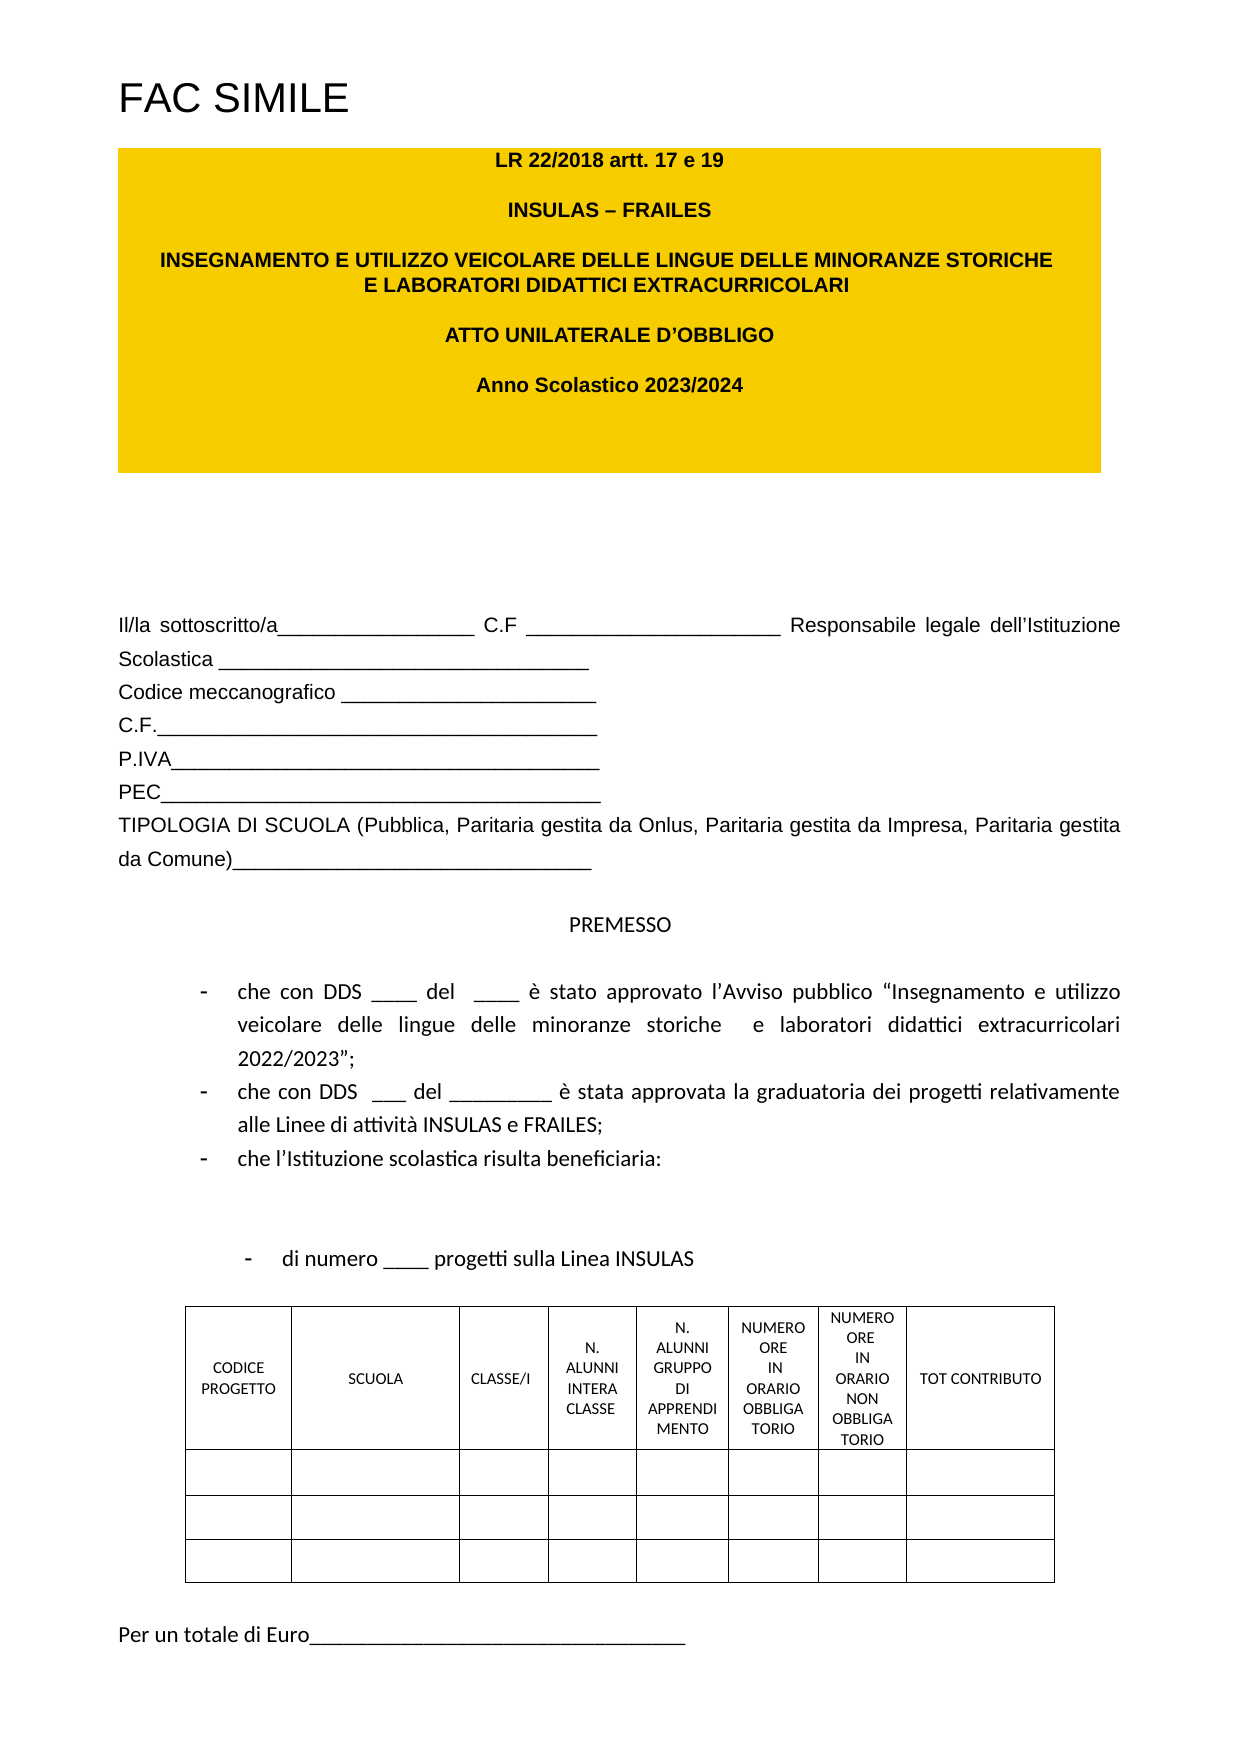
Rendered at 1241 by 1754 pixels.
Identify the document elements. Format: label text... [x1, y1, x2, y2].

table_cell [729, 1496, 818, 1539]
table_cell [907, 1540, 1054, 1582]
text ATTO UNILATERALE D’OBBLIGO [118, 323, 1101, 348]
text INSULAS – FRAILES [118, 198, 1101, 223]
text Codice meccanografico ______________________ [118, 673, 1122, 706]
table_cell [186, 1540, 291, 1582]
table_header N. ALUNNI INTERA CLASSE [549, 1307, 636, 1449]
table_header TOT CONTRIBUTO [907, 1307, 1054, 1449]
text Per un totale di Euro_________________________________ [118, 1616, 1122, 1649]
table_cell [292, 1540, 459, 1582]
table_cell [637, 1540, 728, 1582]
table_header NUMERO ORE IN ORARIO NON OBBLIGATORIO [819, 1307, 906, 1449]
table_header N. ALUNNI GRUPPO DI APPRENDIMENTO [637, 1307, 728, 1449]
table_cell [292, 1496, 459, 1539]
list che con DDS ___ del _________ è stata approvata la graduatoria dei progetti relativamente alle Linee di attività INSULAS e FRAILES; [200, 1073, 1122, 1139]
table_cell [819, 1450, 906, 1495]
table_cell [460, 1496, 548, 1539]
table_cell [549, 1496, 636, 1539]
text LR 22/2018 artt. 17 e 19 [118, 148, 1101, 173]
table_header CLASSE/I [460, 1307, 548, 1449]
table_header NUMERO ORE IN ORARIO OBBLIGATORIO [729, 1307, 818, 1449]
table_cell [186, 1450, 291, 1495]
text TIPOLOGIA DI SCUOLA (Pubblica, Paritaria gestita da Onlus, Paritaria gestita da Impresa, Paritaria gestita da Comune)_______________________________ [118, 806, 1122, 873]
table_cell [729, 1540, 818, 1582]
table_cell [907, 1450, 1054, 1495]
table_header CODICE PROGETTO [186, 1307, 291, 1449]
list che l’Istituzione scolastica risulta beneficiaria: [200, 1139, 1122, 1173]
text P.IVA_____________________________________ [118, 739, 1122, 773]
list di numero ____ progetti sulla Linea INSULAS [244, 1239, 1122, 1273]
text PEC______________________________________ [118, 773, 1122, 806]
text PREMESSO [118, 906, 1122, 939]
table_cell [819, 1496, 906, 1539]
table_cell [637, 1450, 728, 1495]
table_cell [292, 1450, 459, 1495]
table_cell [819, 1540, 906, 1582]
table_cell [460, 1450, 548, 1495]
text C.F.______________________________________ [118, 706, 1122, 739]
table_cell [549, 1540, 636, 1582]
text Il/la sottoscritto/a_________________ C.F ______________________ Responsabile legale dell’Istituzione Scolastica ________________________________ [118, 606, 1122, 673]
table_header SCUOLA [292, 1307, 459, 1449]
table_cell [729, 1450, 818, 1495]
table_cell [549, 1450, 636, 1495]
list che con DDS ____ del ____ è stato approvato l’Avviso pubblico “Insegnamento e utilizzo veicolare delle lingue delle minoranze storiche e laboratori didattici extracurricolari 2022/2023”; [200, 973, 1122, 1073]
table_cell [637, 1496, 728, 1539]
text E LABORATORI DIDATTICI EXTRACURRICOLARI [118, 273, 1101, 298]
text INSEGNAMENTO E UTILIZZO VEICOLARE DELLE LINGUE DELLE MINORANZE STORICHE [118, 248, 1101, 273]
text Anno Scolastico 2023/2024 [118, 373, 1101, 398]
table_cell [460, 1540, 548, 1582]
table_cell [186, 1496, 291, 1539]
table_cell [907, 1496, 1054, 1539]
